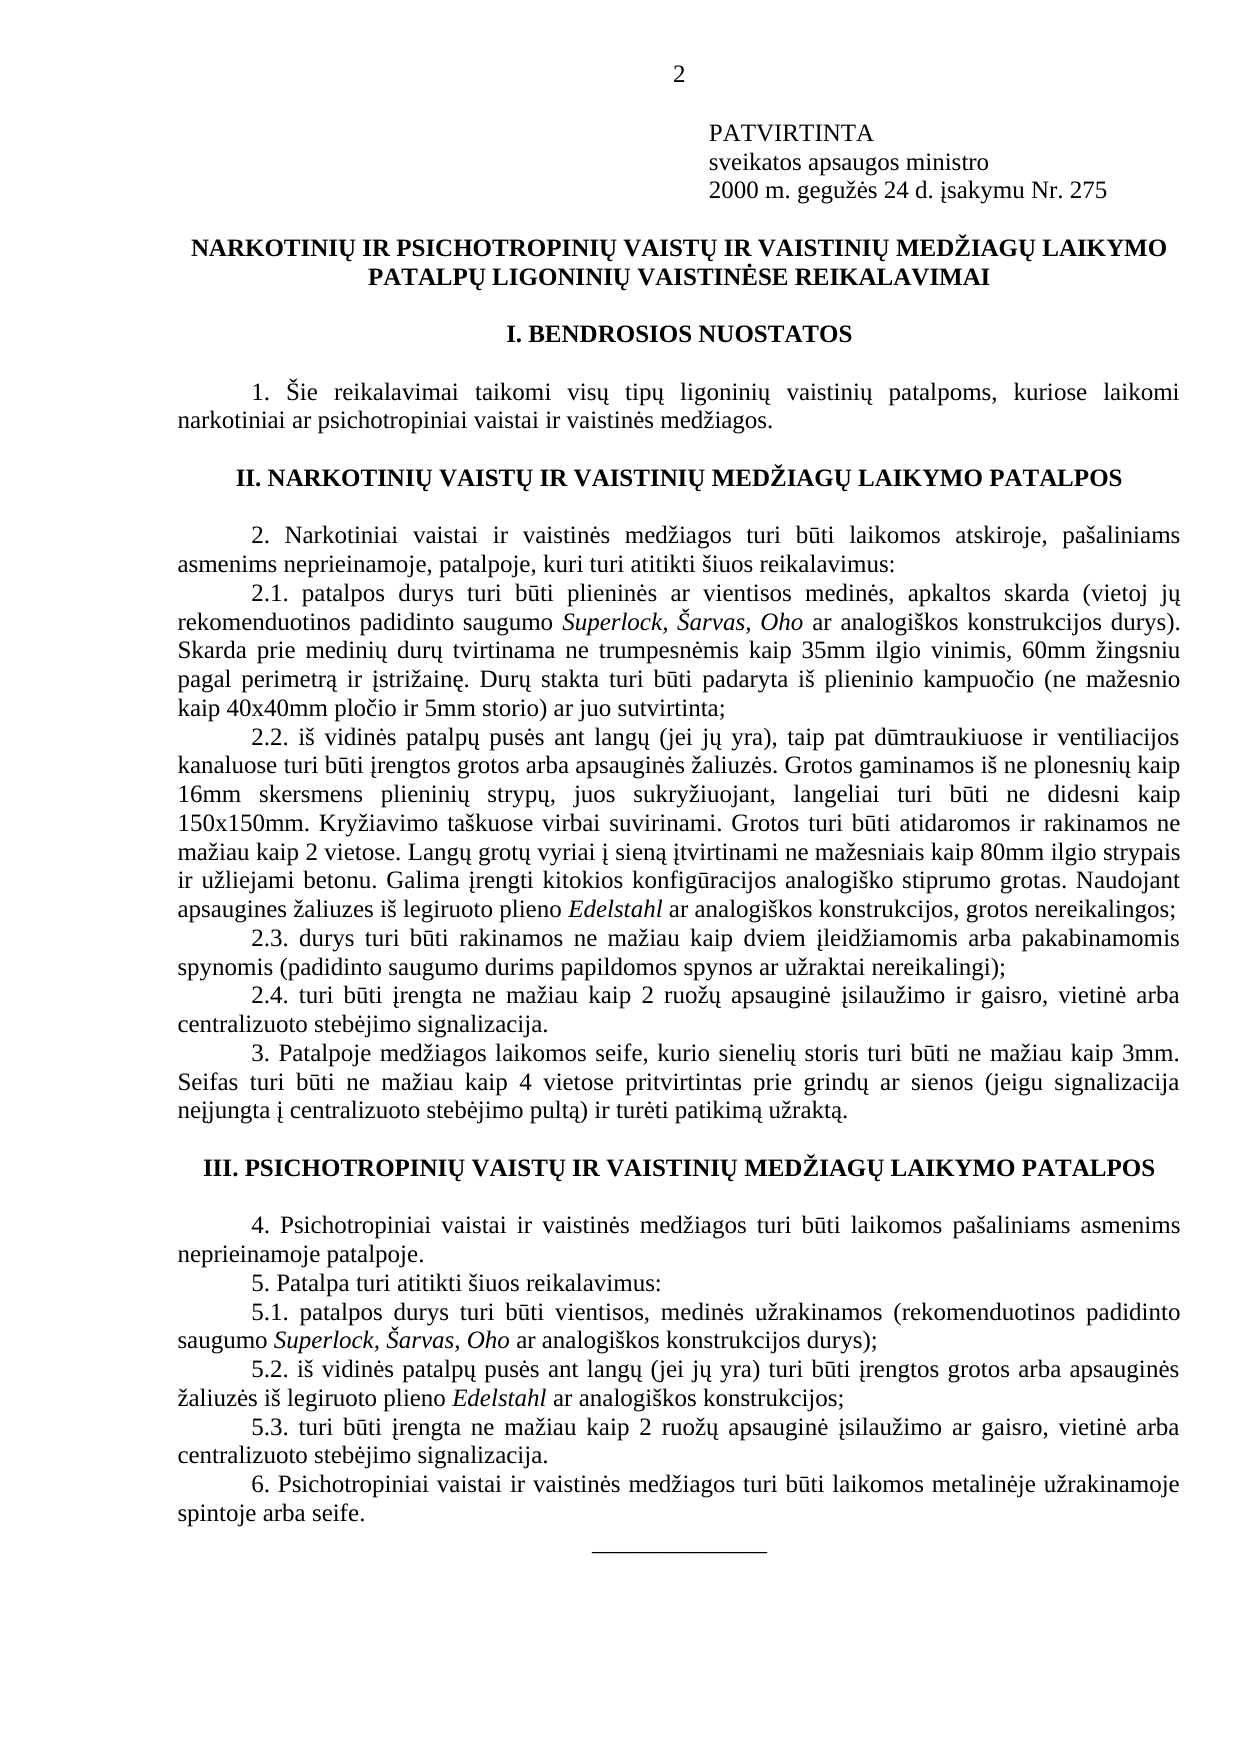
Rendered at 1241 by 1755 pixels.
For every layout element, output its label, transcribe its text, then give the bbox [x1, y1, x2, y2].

text 2.2. iš vidinės patalpų pusės ant langų (jei jų yra), taip pat dūmtraukiuose ir ventiliacijos kanaluose turi būti įrengtos grotos arba apsauginės žaliuzės. Grotos gaminamos iš ne plonesnių kaip 16mm skersmens plieninių strypų, juos sukryžiuojant, langeliai turi būti ne didesni kaip 150x150mm. Kryžiavimo taškuose virbai suvirinami. Grotos turi būti atidaromos ir rakinamos ne mažiau kaip 2 vietose. Langų grotų vyriai į sieną įtvirtinami ne mažesniais kaip 80mm ilgio strypais ir užliejami betonu. Galima įrengti kitokios konfigūracijos analogiško stiprumo grotas. Naudojant apsaugines žaliuzes iš legiruoto plieno Edelstahl ar analogiškos konstrukcijos, grotos nereikalingos; [177, 722, 1181, 923]
text 2.3. durys turi būti rakinamos ne mažiau kaip dviem įleidžiamomis arba pakabinamomis spynomis (padidinto saugumo durims papildomos spynos ar užraktai nereikalingi); [177, 923, 1181, 981]
text ______________ [177, 1527, 1181, 1556]
text sveikatos apsaugos ministro [177, 147, 1181, 176]
text I. BENDROSIOS NUOSTATOS [177, 319, 1181, 348]
text NARKOTINIŲ IR PSICHOTROPINIŲ VAISTŲ IR VAISTINIŲ MEDŽIAGŲ LAIKYMO PATALPŲ LIGONINIŲ VAISTINĖSE REIKALAVIMAI [177, 233, 1181, 291]
text 2000 m. gegužės 24 d. įsakymu Nr. 275 [177, 176, 1181, 204]
text 2. Narkotiniai vaistai ir vaistinės medžiagos turi būti laikomos atskiroje, pašaliniams asmenims neprieinamoje, patalpoje, kuri turi atitikti šiuos reikalavimus: [177, 521, 1181, 578]
text 5.2. iš vidinės patalpų pusės ant langų (jei jų yra) turi būti įrengtos grotos arba apsauginės žaliuzės iš legiruoto plieno Edelstahl ar analogiškos konstrukcijos; [177, 1354, 1181, 1412]
text 6. Psichotropiniai vaistai ir vaistinės medžiagos turi būti laikomos metalinėje užrakinamoje spintoje arba seife. [177, 1469, 1181, 1527]
text 3. Patalpoje medžiagos laikomos seife, kurio sienelių storis turi būti ne mažiau kaip 3mm. Seifas turi būti ne mažiau kaip 4 vietose pritvirtintas prie grindų ar sienos (jeigu signalizacija neįjungta į centralizuoto stebėjimo pultą) ir turėti patikimą užraktą. [177, 1038, 1181, 1124]
text PATVIRTINTA [177, 118, 1181, 147]
text 2.4. turi būti įrengta ne mažiau kaip 2 ruožų apsauginė įsilaužimo ir gaisro, vietinė arba centralizuoto stebėjimo signalizacija. [177, 981, 1181, 1038]
text II. NARKOTINIŲ VAISTŲ IR VAISTINIŲ MEDŽIAGŲ LAIKYMO PATALPOS [177, 463, 1181, 492]
text 5.3. turi būti įrengta ne mažiau kaip 2 ruožų apsauginė įsilaužimo ar gaisro, vietinė arba centralizuoto stebėjimo signalizacija. [177, 1412, 1181, 1469]
text 5.1. patalpos durys turi būti vientisos, medinės užrakinamos (rekomenduotinos padidinto saugumo Superlock, Šarvas, Oho ar analogiškos konstrukcijos durys); [177, 1297, 1181, 1354]
text 4. Psichotropiniai vaistai ir vaistinės medžiagos turi būti laikomos pašaliniams asmenims neprieinamoje patalpoje. [177, 1211, 1181, 1268]
text 1. Šie reikalavimai taikomi visų tipų ligoninių vaistinių patalpoms, kuriose laikomi narkotiniai ar psichotropiniai vaistai ir vaistinės medžiagos. [177, 377, 1181, 434]
text 2.1. patalpos durys turi būti plieninės ar vientisos medinės, apkaltos skarda (vietoj jų rekomenduotinos padidinto saugumo Superlock, Šarvas, Oho ar analogiškos konstrukcijos durys). Skarda prie medinių durų tvirtinama ne trumpesnėmis kaip 35mm ilgio vinimis, 60mm žingsniu pagal perimetrą ir įstrižainę. Durų stakta turi būti padaryta iš plieninio kampuočio (ne mažesnio kaip 40x40mm pločio ir 5mm storio) ar juo sutvirtinta; [177, 578, 1181, 722]
text 5. Patalpa turi atitikti šiuos reikalavimus: [177, 1268, 1181, 1297]
text III. PSICHOTROPINIŲ VAISTŲ IR VAISTINIŲ MEDŽIAGŲ LAIKYMO PATALPOS [177, 1153, 1181, 1182]
